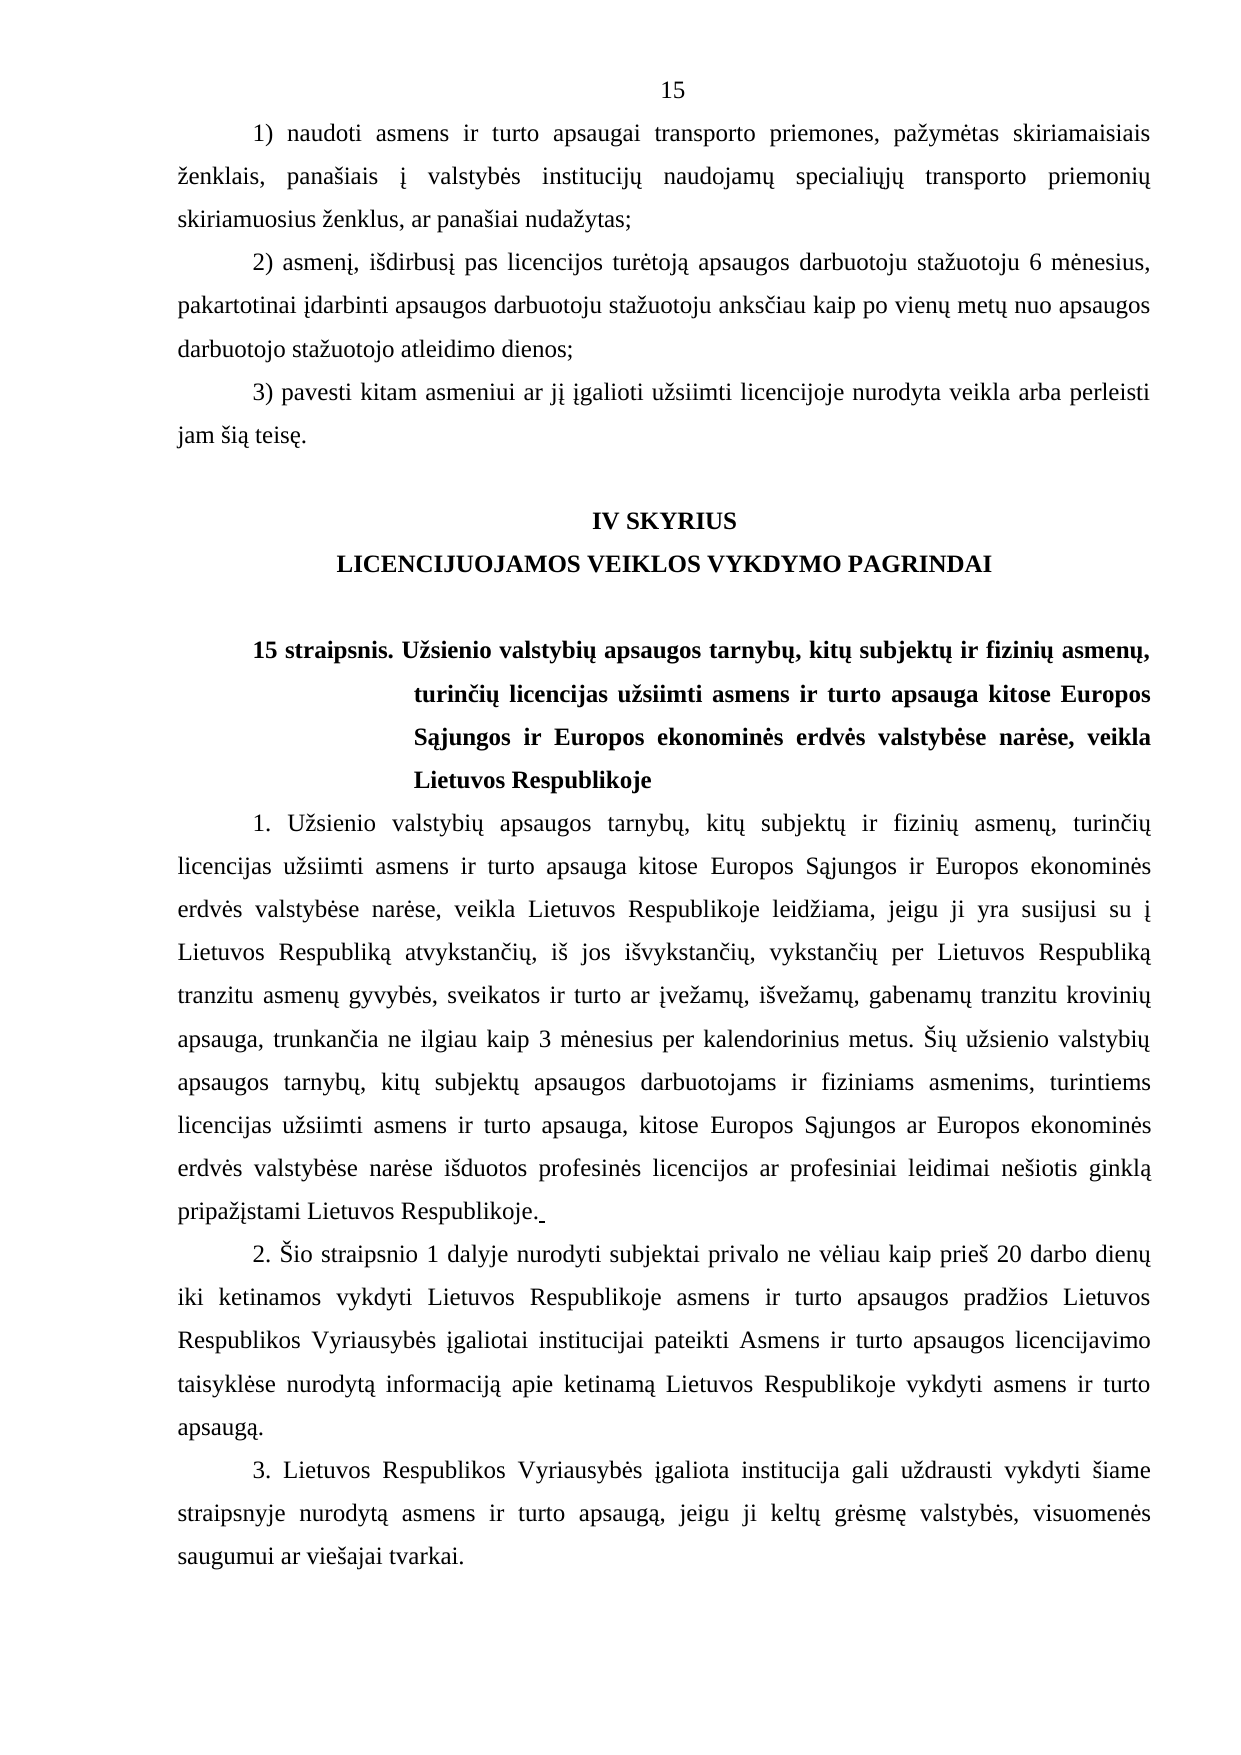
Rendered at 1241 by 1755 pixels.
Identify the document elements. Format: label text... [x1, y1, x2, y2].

text 1. Užsienio valstybių apsaugos tarnybų, kitų subjektų ir fizinių asmenų, turinčių licencijas užsiimti asmens ir turto apsauga kitose Europos Sąjungos ir Europos ekonominės erdvės valstybėse narėse, veikla Lietuvos Respublikoje leidžiama, jeigu ji yra susijusi su į Lietuvos Respubliką atvykstančių, iš jos išvykstančių, vykstančių per Lietuvos Respubliką tranzitu asmenų gyvybės, sveikatos ir turto ar įvežamų, išvežamų, gabenamų tranzitu krovinių apsauga, trunkančia ne ilgiau kaip 3 mėnesius per kalendorinius metus. Šių užsienio valstybių apsaugos tarnybų, kitų subjektų apsaugos darbuotojams ir fiziniams asmenims, turintiems licencijas užsiimti asmens ir turto apsauga, kitose Europos Sąjungos ar Europos ekonominės erdvės valstybėse narėse išduotos profesinės licencijos ar profesiniai leidimai nešiotis ginklą pripažįstami Lietuvos Respublikoje. [177, 808, 1152, 1225]
text 1) naudoti asmens ir turto apsaugai transporto priemones, pažymėtas skiriamaisiais ženklais, panašiais į valstybės institucijų naudojamų specialiųjų transporto priemonių skiriamuosius ženklus, ar panašiai nudažytas; [177, 118, 1152, 233]
text 2) asmenį, išdirbusį pas licencijos turėtoją apsaugos darbuotoju stažuotoju 6 mėnesius, pakartotinai įdarbinti apsaugos darbuotoju stažuotoju anksčiau kaip po vienų metų nuo apsaugos darbuotojo stažuotojo atleidimo dienos; [177, 247, 1152, 362]
text LICENCIJUOJAMOS VEIKLOS VYKDYMO PAGRINDAI [177, 549, 1152, 578]
text 3) pavesti kitam asmeniui ar jį įgalioti užsiimti licencijoje nurodyta veikla arba perleisti jam šią teisę. [177, 377, 1152, 449]
text 2. Šio straipsnio 1 dalyje nurodyti subjektai privalo ne vėliau kaip prieš 20 darbo dienų iki ketinamos vykdyti Lietuvos Respublikoje asmens ir turto apsaugos pradžios Lietuvos Respublikos Vyriausybės įgaliotai institucijai pateikti Asmens ir turto apsaugos licencijavimo taisyklėse nurodytą informaciją apie ketinamą Lietuvos Respublikoje vykdyti asmens ir turto apsaugą. [177, 1239, 1152, 1441]
text IV SKYRIUS [177, 506, 1152, 535]
text 15 straipsnis. Užsienio valstybių apsaugos tarnybų, kitų subjektų ir fizinių asmenų, turinčių licencijas užsiimti asmens ir turto apsauga kitose Europos Sąjungos ir Europos ekonominės erdvės valstybėse narėse, veikla Lietuvos Respublikoje [252, 636, 1152, 794]
text 3. Lietuvos Respublikos Vyriausybės įgaliota institucija gali uždrausti vykdyti šiame straipsnyje nurodytą asmens ir turto apsaugą, jeigu ji keltų grėsmę valstybės, visuomenės saugumui ar viešajai tvarkai. [177, 1455, 1152, 1570]
